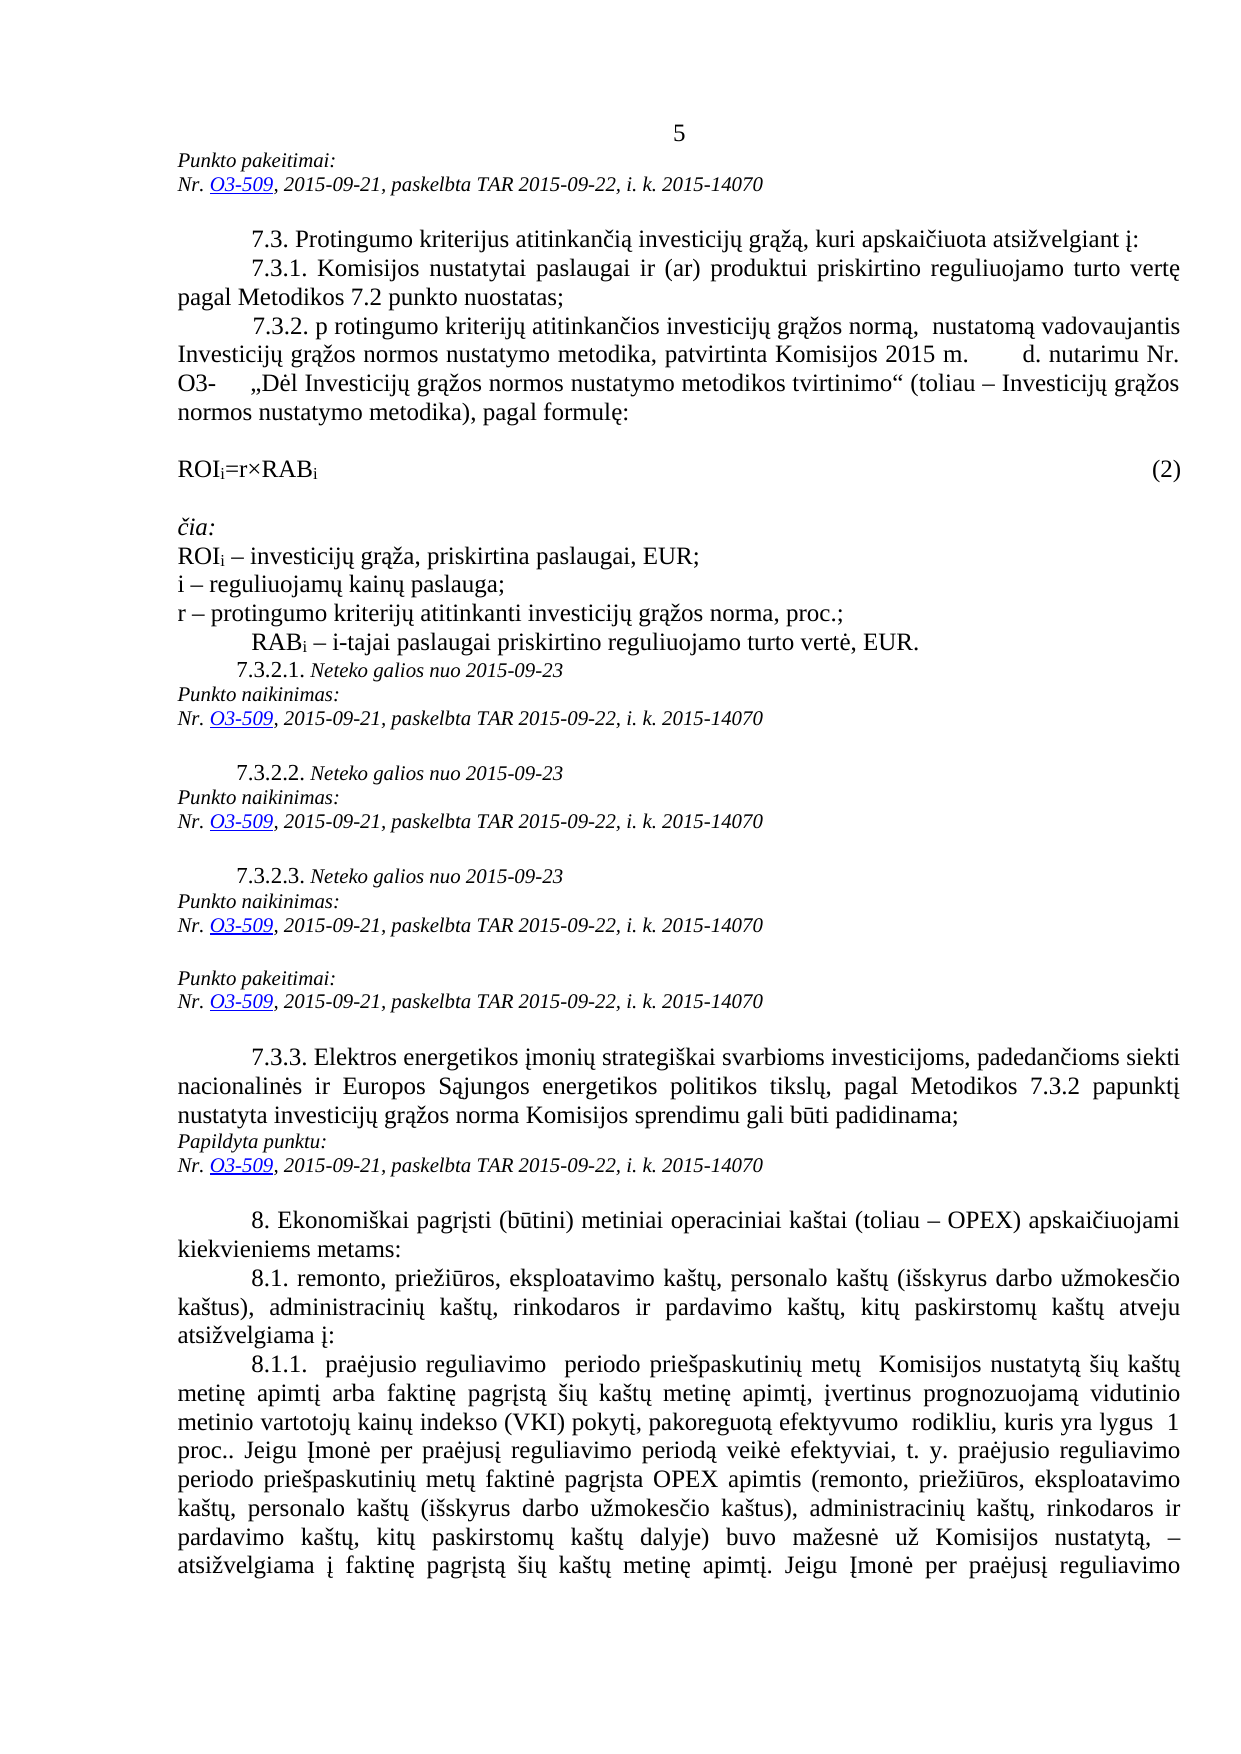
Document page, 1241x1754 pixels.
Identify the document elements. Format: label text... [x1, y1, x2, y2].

text Nr. O3-509, 2015-09-21, paskelbta TAR 2015-09-22, i. k. 2015-14070 [177, 706, 1181, 730]
text Punkto pakeitimai: [177, 148, 1181, 172]
text 8. Ekonomiškai pagrįsti (būtini) metiniai operaciniai kaštai (toliau – OPEX) apskaičiuojami kiekvieniems metams: [177, 1205, 1181, 1263]
text 8.1.1. praėjusio reguliavimo periodo priešpaskutinių metų Komisijos nustatytą šių kaštų metinę apimtį arba faktinę pagrįstą šių kaštų metinę apimtį, įvertinus prognozuojamą vidutinio metinio vartotojų kainų indekso (VKI) pokytį, pakoreguotą efektyvumo rodikliu, kuris yra lygus 1 proc.. Jeigu Įmonė per praėjusį reguliavimo periodą veikė efektyviai, t. y. praėjusio reguliavimo periodo priešpaskutinių metų faktinė pagrįsta OPEX apimtis (remonto, priežiūros, eksploatavimo kaštų, personalo kaštų (išskyrus darbo užmokesčio kaštus), administracinių kaštų, rinkodaros ir pardavimo kaštų, kitų paskirstomų kaštų dalyje) buvo mažesnė už Komisijos nustatytą, – atsižvelgiama į faktinę pagrįstą šių kaštų metinę apimtį. Jeigu Įmonė per praėjusį reguliavimo [177, 1349, 1181, 1579]
text 7.3.3. Elektros energetikos įmonių strategiškai svarbioms investicijoms, padedančioms siekti nacionalinės ir Europos Sąjungos energetikos politikos tikslų, pagal Metodikos 7.3.2 papunktį nustatyta investicijų grąžos norma Komisijos sprendimu gali būti padidinama; [177, 1042, 1181, 1128]
text Nr. O3-509, 2015-09-21, paskelbta TAR 2015-09-22, i. k. 2015-14070 [177, 989, 1181, 1013]
text Punkto pakeitimai: [177, 965, 1181, 989]
text Nr. O3-509, 2015-09-21, paskelbta TAR 2015-09-22, i. k. 2015-14070 [177, 172, 1181, 196]
text 7.3.2.3. Neteko galios nuo 2015-09-23 [177, 862, 1181, 888]
text Punkto naikinimas: [177, 682, 1181, 706]
text 7.3.2.2. Neteko galios nuo 2015-09-23 [177, 759, 1181, 785]
text 7.3.2. p rotingumo kriterijų atitinkančios investicijų grąžos normą, nustatomą vadovaujantis Investicijų grąžos normos nustatymo metodika, patvirtinta Komisijos 2015 m. d. nutarimu Nr. O3- „Dėl Investicijų grąžos normos nustatymo metodikos tvirtinimo“ (toliau – Investicijų grąžos normos nustatymo metodika), pagal formulę: [177, 311, 1181, 426]
text 8.1. remonto, priežiūros, eksploatavimo kaštų, personalo kaštų (išskyrus darbo užmokesčio kaštus), administracinių kaštų, rinkodaros ir pardavimo kaštų, kitų paskirstomų kaštų atveju atsižvelgiama į: [177, 1263, 1181, 1349]
text Punkto naikinimas: [177, 888, 1181, 913]
text Nr. O3-509, 2015-09-21, paskelbta TAR 2015-09-22, i. k. 2015-14070 [177, 809, 1181, 833]
text 7.3.1. Komisijos nustatytai paslaugai ir (ar) produktui priskirtino reguliuojamo turto vertę pagal Metodikos 7.2 punkto nuostatas; [177, 253, 1181, 311]
text 7.3. Protingumo kriterijus atitinkančią investicijų grąžą, kuri apskaičiuota atsižvelgiant į: [177, 224, 1181, 253]
text Punkto naikinimas: [177, 785, 1181, 809]
text ROIi – investicijų grąža, priskirtina paslaugai, EUR; [177, 541, 1181, 569]
text Nr. O3-509, 2015-09-21, paskelbta TAR 2015-09-22, i. k. 2015-14070 [177, 913, 1181, 937]
text i – reguliuojamų kainų paslauga; [177, 569, 1181, 598]
text ROIi=r×RABi (2) [177, 454, 1181, 483]
text Papildyta punktu: [177, 1128, 1181, 1153]
text r – protingumo kriterijų atitinkanti investicijų grąžos norma, proc.; [177, 598, 1181, 627]
text Nr. O3-509, 2015-09-21, paskelbta TAR 2015-09-22, i. k. 2015-14070 [177, 1153, 1181, 1177]
text RABi – i-tajai paslaugai priskirtino reguliuojamo turto vertė, EUR. [177, 627, 1181, 656]
text 7.3.2.1. Neteko galios nuo 2015-09-23 [177, 656, 1181, 682]
text čia: [177, 512, 1181, 541]
